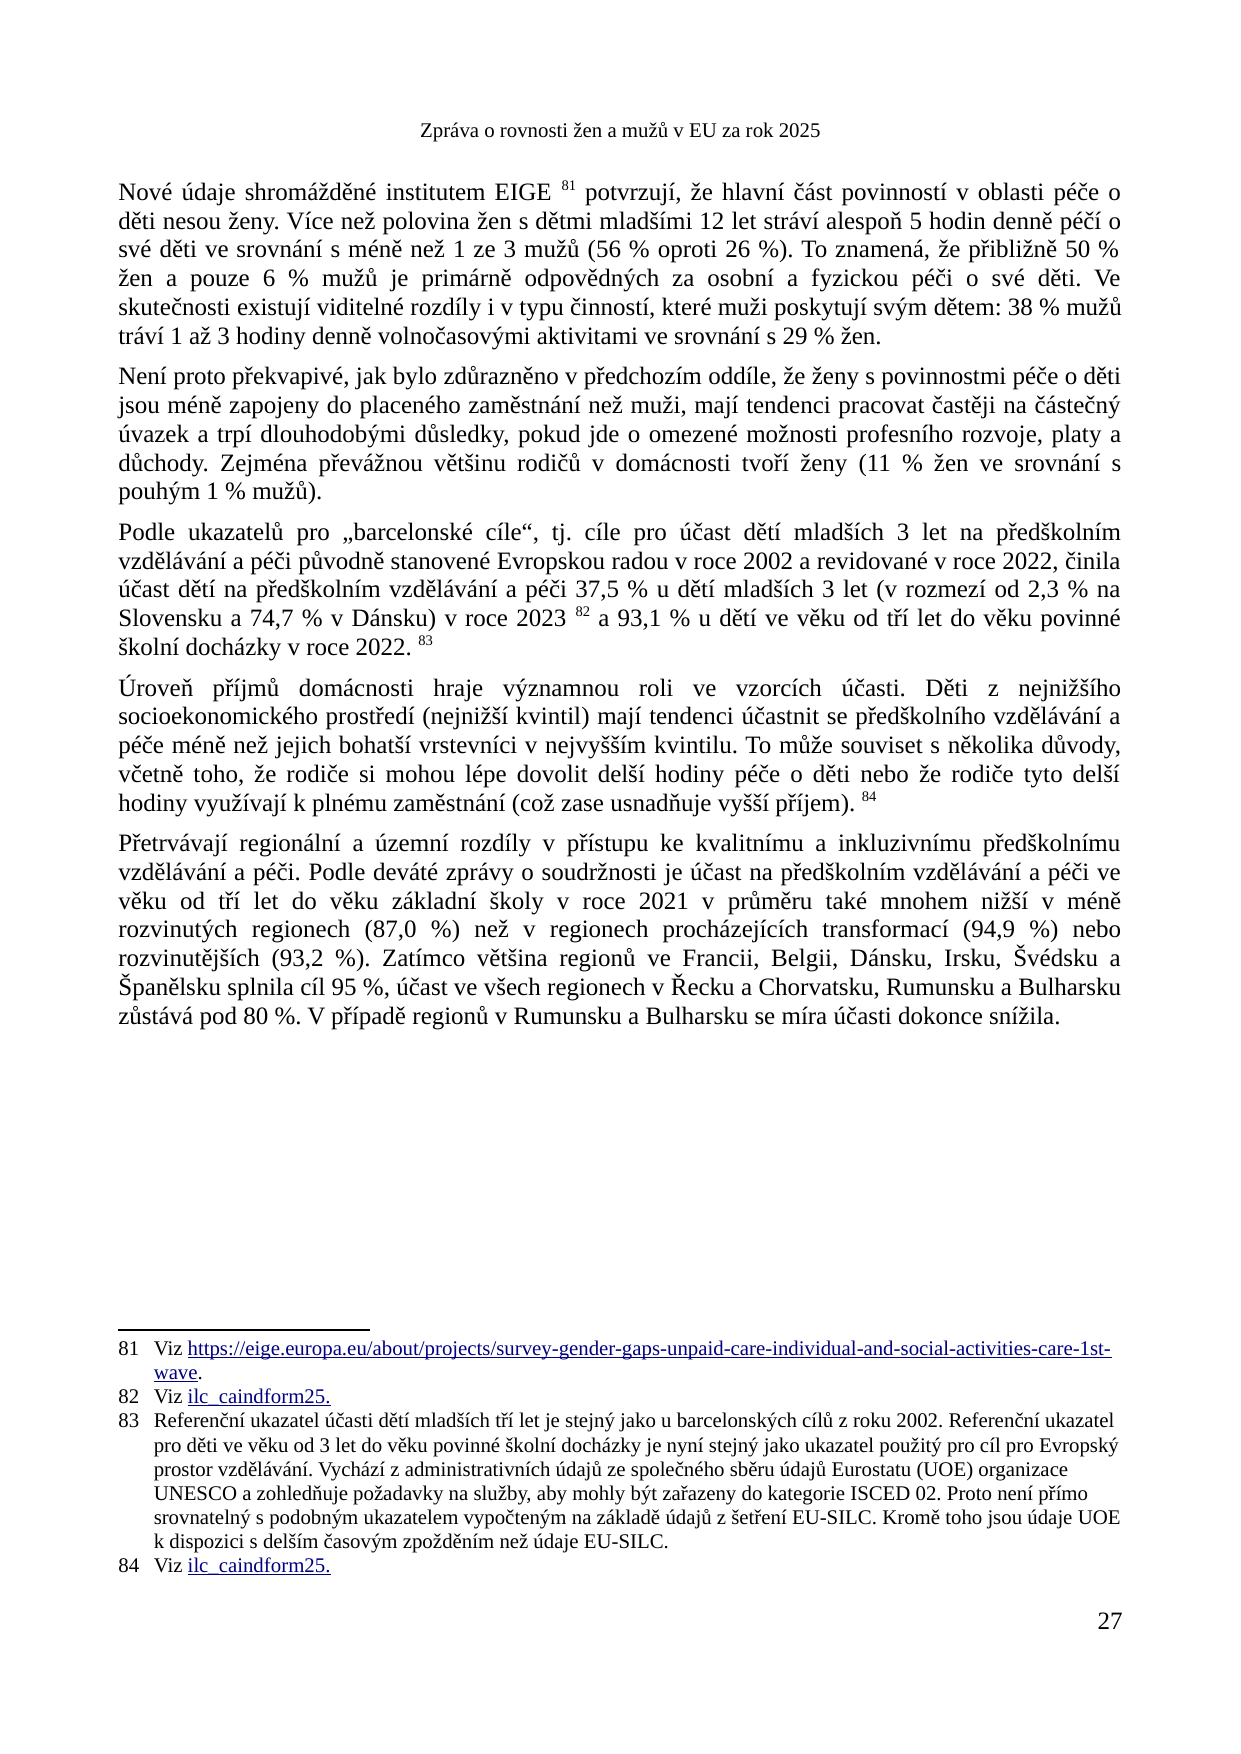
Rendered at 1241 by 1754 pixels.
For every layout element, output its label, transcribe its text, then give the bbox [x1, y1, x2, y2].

text Podle ukazatelů pro „barcelonské cíle“, tj. cíle pro účast dětí mladších 3 let na předškolním vzdělávání a péči původně stanovené Evropskou radou v roce 2002 a revidované v roce 2022, činila účast dětí na předškolním vzdělávání a péči 37,5 % u dětí mladších 3 let (v rozmezí od 2,3 % na Slovensku a 74,7 % v Dánsku) v roce 2023 a 93,1 % u dětí ve věku od tří let do věku povinné školní docházky v roce 2022. [118, 517, 1122, 661]
text Přetrvávají regionální a územní rozdíly v přístupu ke kvalitnímu a inkluzivnímu předškolnímu vzdělávání a péči. Podle deváté zprávy o soudržnosti je účast na předškolním vzdělávání a péči ve věku od tří let do věku základní školy v roce 2021 v průměru také mnohem nižší v méně rozvinutých regionech (87,0 %) než v regionech procházejících transformací (94,9 %) nebo rozvinutějších (93,2 %). Zatímco většina regionů ve Francii, Belgii, Dánsku, Irsku, Švédsku a Španělsku splnila cíl 95 %, účast ve všech regionech v Řecku a Chorvatsku, Rumunsku a Bulharsku zůstává pod 80 %. V případě regionů v Rumunsku a Bulharsku se míra účasti dokonce snížila. [118, 828, 1122, 1029]
text Viz ilc_caindform25. [118, 1384, 1122, 1408]
text Úroveň příjmů domácnosti hraje významnou roli ve vzorcích účasti. Děti z nejnižšího socioekonomického prostředí (nejnižší kvintil) mají tendenci účastnit se předškolního vzdělávání a péče méně než jejich bohatší vrstevníci v nejvyšším kvintilu. To může souviset s několika důvody, včetně toho, že rodiče si mohou lépe dovolit delší hodiny péče o děti nebo že rodiče tyto delší hodiny využívají k plnému zaměstnání (což zase usnadňuje vyšší příjem). [118, 673, 1122, 816]
text Není proto překvapivé, jak bylo zdůrazněno v předchozím oddíle, že ženy s povinnostmi péče o děti jsou méně zapojeny do placeného zaměstnání než muži, mají tendenci pracovat častěji na částečný úvazek a trpí dlouhodobými důsledky, pokud jde o omezené možnosti profesního rozvoje, platy a důchody. Zejména převážnou většinu rodičů v domácnosti tvoří ženy (11 % žen ve srovnání s pouhým 1 % mužů). [118, 361, 1122, 505]
text Viz ilc_caindform25. [118, 1553, 1122, 1577]
text Viz https://eige.europa.eu/about/projects/survey-gender-gaps-unpaid-care-individual-and-social-activities-care-1st-wave. [118, 1336, 1122, 1384]
text Referenční ukazatel účasti dětí mladších tří let je stejný jako u barcelonských cílů z roku 2002. Referenční ukazatel pro děti ve věku od 3 let do věku povinné školní docházky je nyní stejný jako ukazatel použitý pro cíl pro Evropský prostor vzdělávání. Vychází z administrativních údajů ze společného sběru údajů Eurostatu (UOE) organizace UNESCO a zohledňuje požadavky na služby, aby mohly být zařazeny do kategorie ISCED 02. Proto není přímo srovnatelný s podobným ukazatelem vypočteným na základě údajů z šetření EU-SILC. Kromě toho jsou údaje UOE k dispozici s delším časovým zpožděním než údaje EU-SILC. [118, 1408, 1122, 1553]
text Nové údaje shromážděné institutem EIGE potvrzují, že hlavní část povinností v oblasti péče o děti nesou ženy. Více než polovina žen s dětmi mladšími 12 let stráví alespoň 5 hodin denně péčí o své děti ve srovnání s méně než 1 ze 3 mužů (56 % oproti 26 %). To znamená, že přibližně 50 % žen a pouze 6 % mužů je primárně odpovědných za osobní a fyzickou péči o své děti. Ve skutečnosti existují viditelné rozdíly i v typu činností, které muži poskytují svým dětem: 38 % mužů tráví 1 až 3 hodiny denně volnočasovými aktivitami ve srovnání s 29 % žen. [118, 177, 1122, 349]
